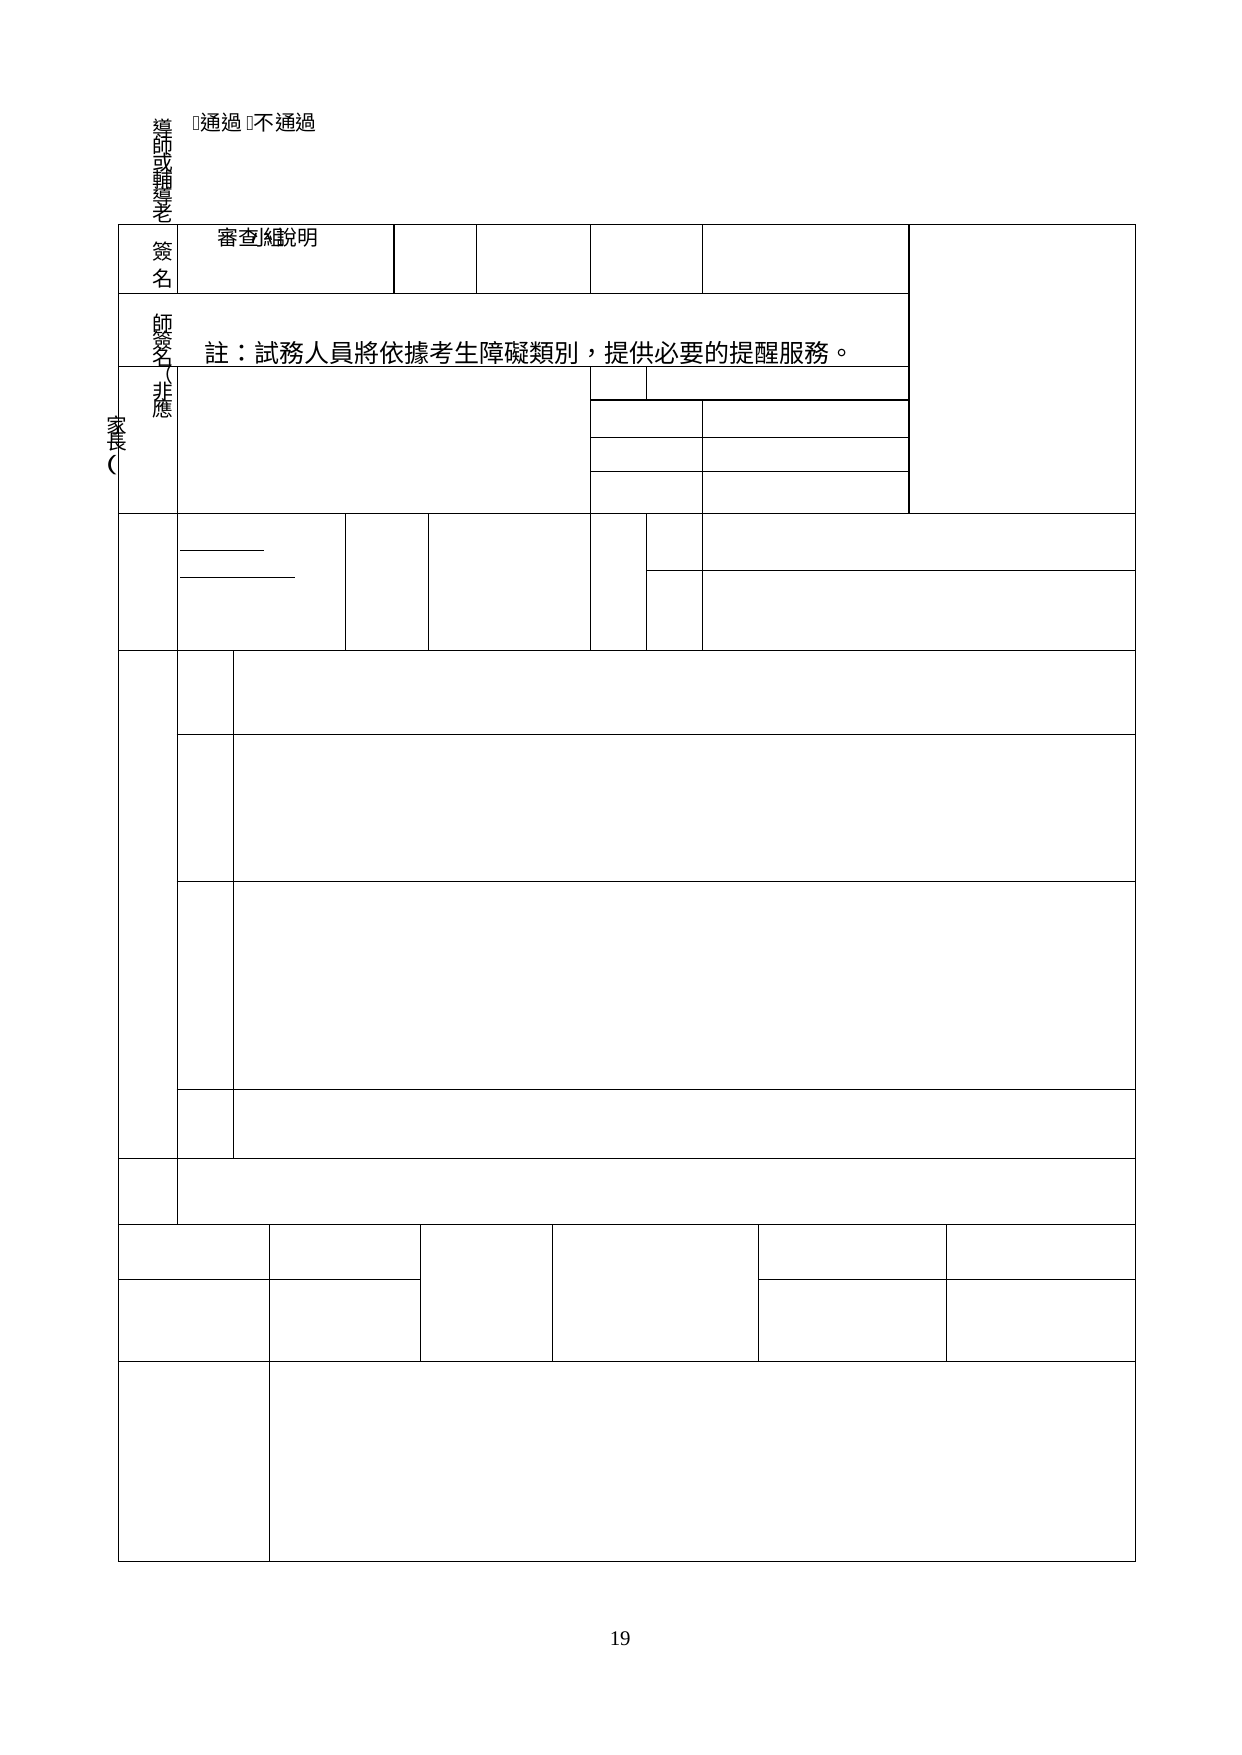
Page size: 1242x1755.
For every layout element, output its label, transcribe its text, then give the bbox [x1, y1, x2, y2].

text 審查小組說明 [217, 222, 1148, 249]
text 審查小組認定結果 通過 不通過 [192, 108, 330, 137]
text [910, 337, 1135, 368]
text 註：試務人員將依據考生障礙類別，提供必要的提醒服務。 [204, 337, 908, 366]
